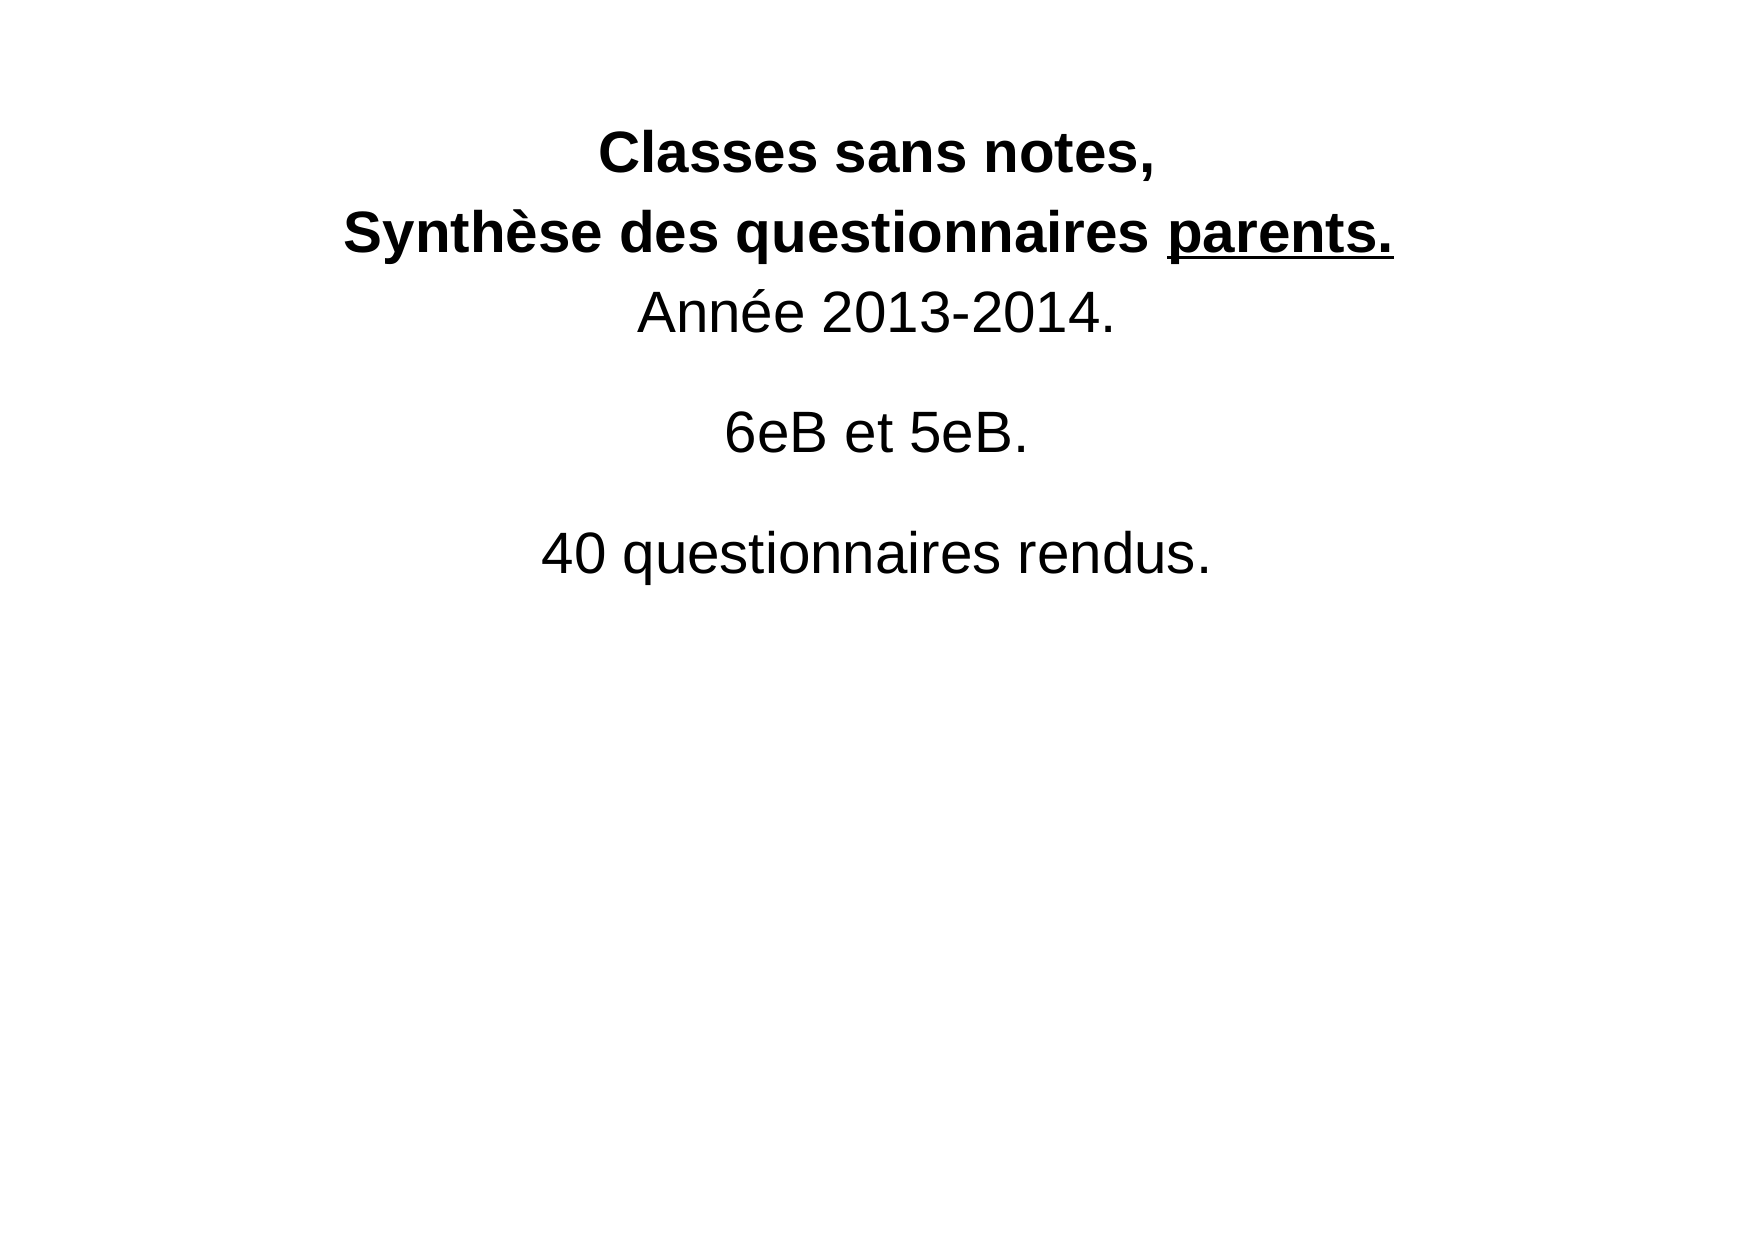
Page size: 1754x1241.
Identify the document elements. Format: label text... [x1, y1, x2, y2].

text Classes sans notes, [118, 118, 1636, 185]
text 6eB et 5eB. [118, 398, 1636, 465]
text Année 2013-2014. [118, 277, 1636, 344]
text Synthèse des questionnaires parents. [118, 198, 1636, 265]
text 40 questionnaires rendus. [118, 519, 1636, 586]
